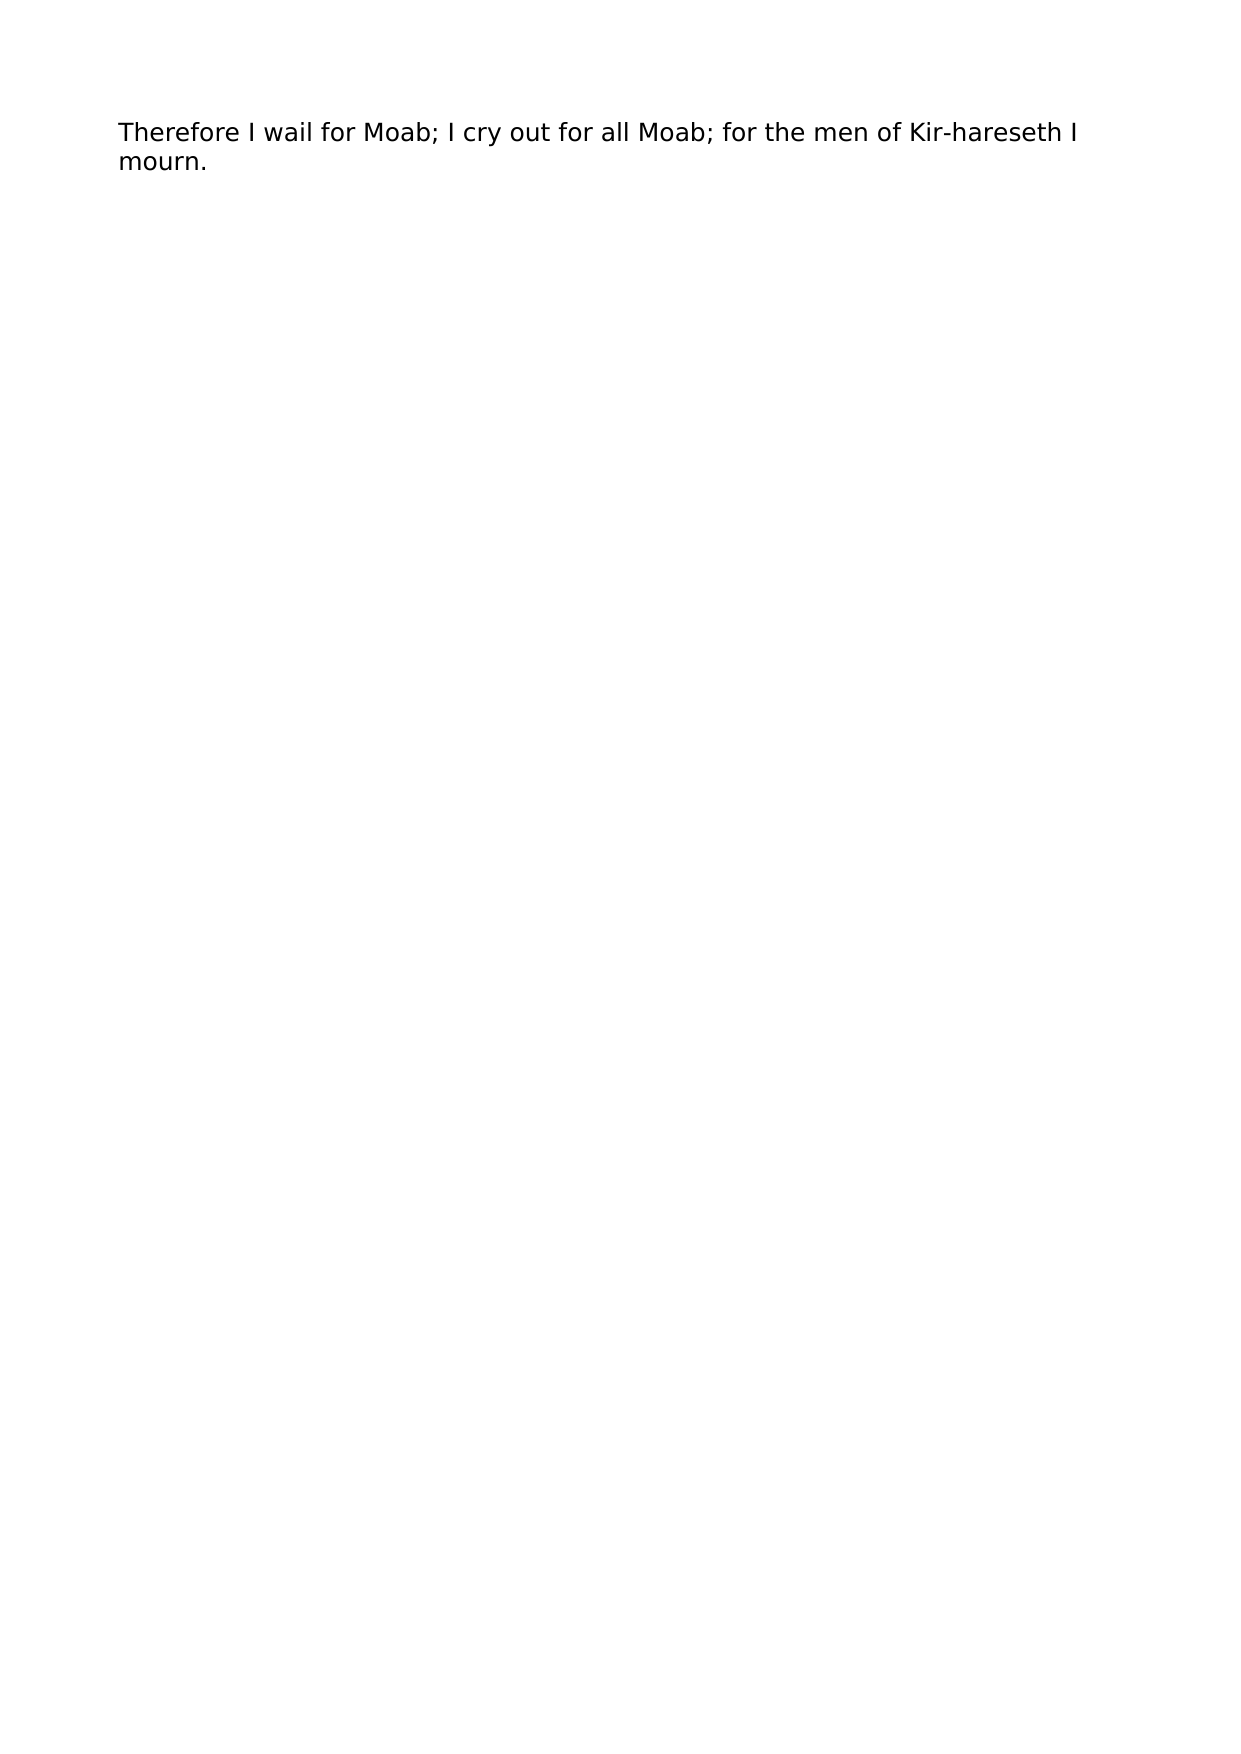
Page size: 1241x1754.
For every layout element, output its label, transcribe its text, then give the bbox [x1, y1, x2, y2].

text Therefore I wail for Moab; I cry out for all Moab; for the men of Kir-hareseth I mourn. [118, 118, 1122, 176]
